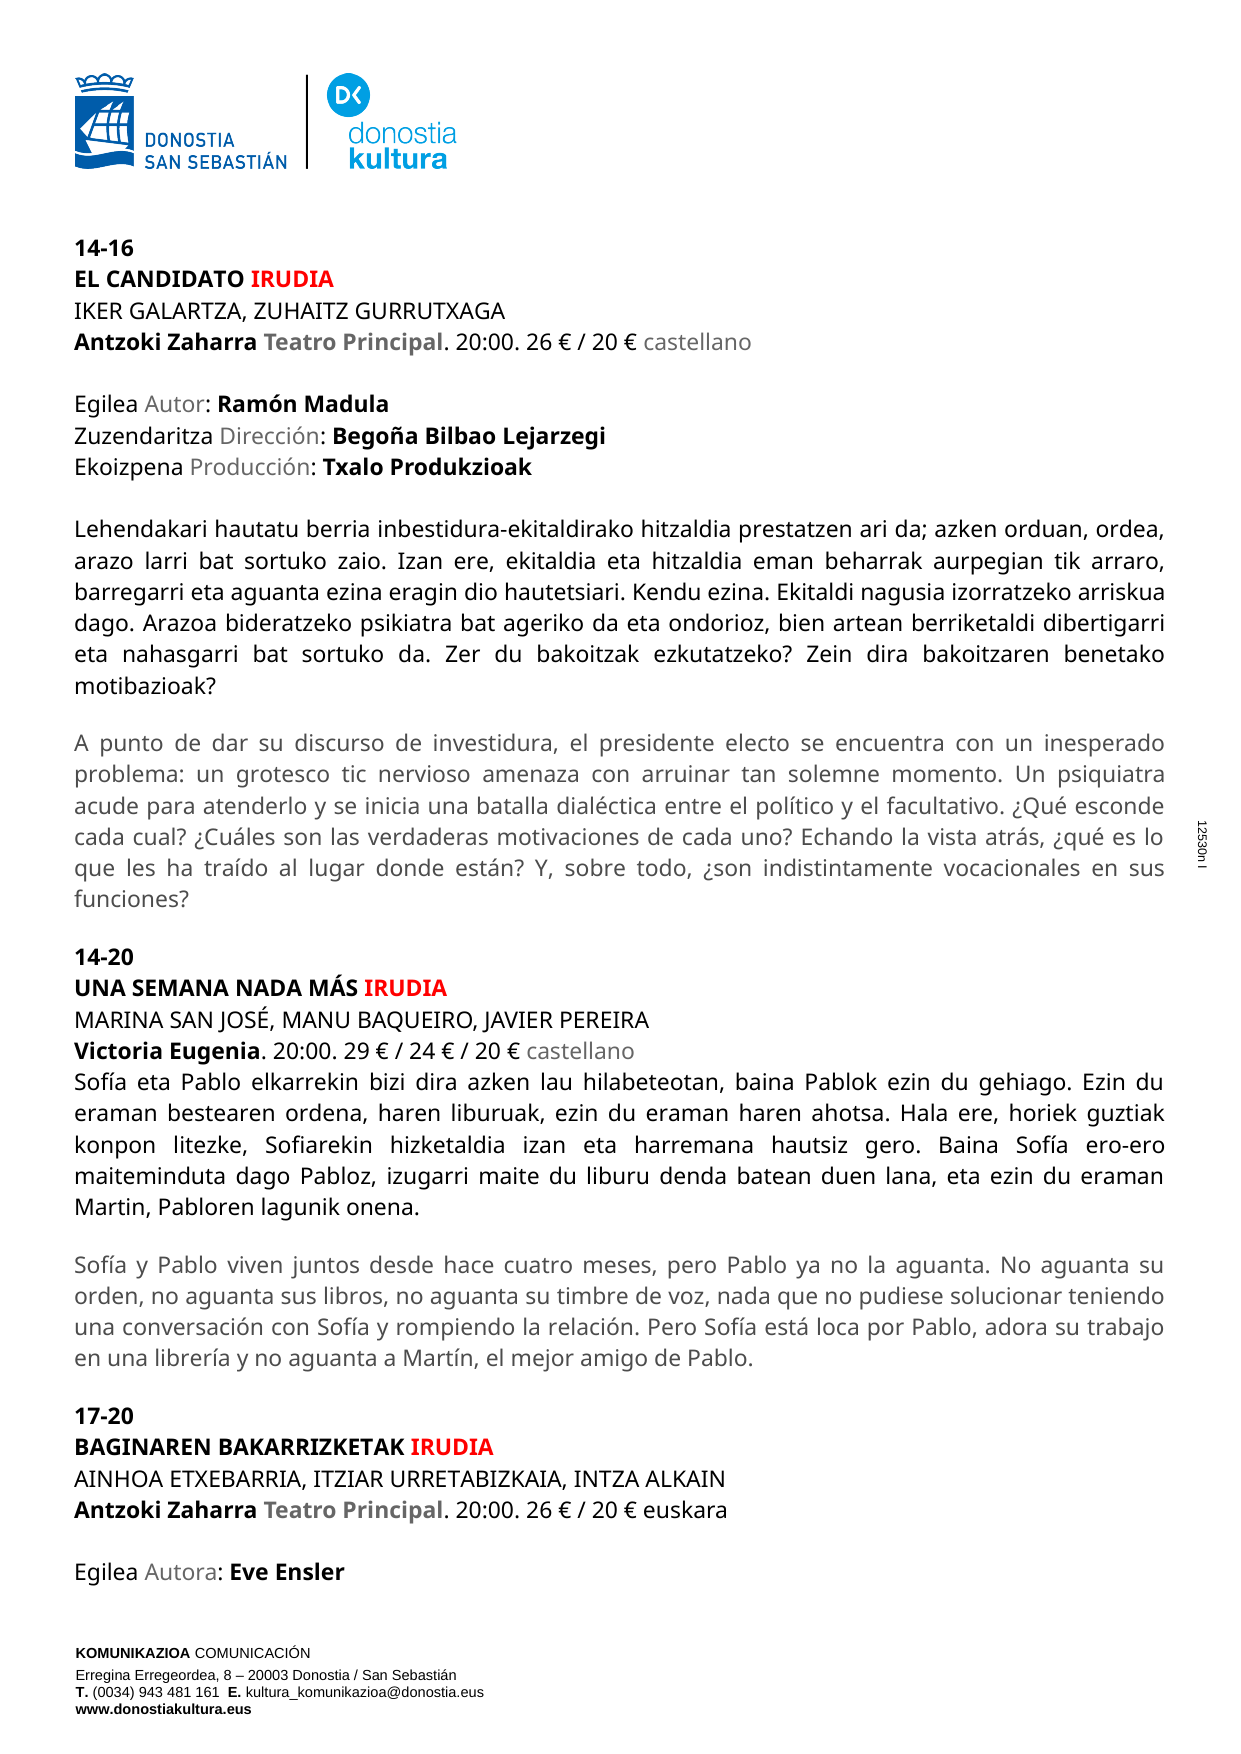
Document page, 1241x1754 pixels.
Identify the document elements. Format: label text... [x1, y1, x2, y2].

text MARINA SAN JOSÉ, MANU BAQUEIRO, JAVIER PEREIRA [74, 1003, 1166, 1035]
text Antzoki Zaharra Teatro Principal. 20:00. 26 € / 20 € castellano [74, 326, 1166, 357]
picture [353, 87, 360, 103]
text Antzoki Zaharra Teatro Principal. 20:00. 26 € / 20 € euskara [74, 1494, 1166, 1525]
text 17-20 [74, 1400, 1166, 1431]
text 14-16 [74, 232, 1166, 263]
text Lehendakari hautatu berria inbestidura-ekitaldirako hitzaldia prestatzen ari da; azken orduan, ordea, arazo larri bat sortuko zaio. Izan ere, ekitaldia eta hitzaldia eman beharrak aurpegian tik arraro, barregarri eta aguanta ezina eragin dio hautetsiari. Kendu ezina. Ekitaldi nagusia izorratzeko arriskua dago. Arazoa bideratzeko psikiatra bat ageriko da eta ondorioz, bien artean berriketaldi dibertigarri eta nahasgarri bat sortuko da. Zer du bakoitzak ezkutatzeko? Zein dira bakoitzaren benetako motibazioak? [74, 513, 1166, 701]
text 14-20 [74, 941, 1166, 972]
text Egilea Autor: Ramón Madula [74, 388, 1166, 419]
text Sofía eta Pablo elkarrekin bizi dira azken lau hilabeteotan, baina Pablok ezin du gehiago. Ezin du eraman bestearen ordena, haren liburuak, ezin du eraman haren ahotsa. Hala ere, horiek guztiak konpon litezke, Sofiarekin hizketaldia izan eta harremana hautsiz gero. Baina Sofía ero-ero maiteminduta dago Pabloz, izugarri maite du liburu denda batean duen lana, eta ezin du eraman Martin, Pabloren lagunik onena. [74, 1066, 1166, 1222]
text Sofía y Pablo viven juntos desde hace cuatro meses, pero Pablo ya no la aguanta. No aguanta su orden, no aguanta sus libros, no aguanta su timbre de voz, nada que no pudiese solucionar teniendo una conversación con Sofía y rompiendo la relación. Pero Sofía está loca por Pablo, adora su trabajo en una librería y no aguanta a Martín, el mejor amigo de Pablo. [74, 1249, 1166, 1374]
text iker galartza, zuhaitz gurrutxaga [74, 294, 1166, 326]
text A punto de dar su discurso de investidura, el presidente electo se encuentra con un inesperado problema: un grotesco tic nervioso amenaza con arruinar tan solemne momento. Un psiquiatra acude para atenderlo y se inicia una batalla dialéctica entre el político y el facultativo. ¿Qué esconde cada cual? ¿Cuáles son las verdaderas motivaciones de cada uno? Echando la vista atrás, ¿qué es lo que les ha traído al lugar donde están? Y, sobre todo, ¿son indistintamente vocacionales en sus funciones? [74, 727, 1166, 915]
text Zuzendaritza Dirección: Begoña Bilbao Lejarzegi [74, 419, 1166, 451]
text Victoria Eugenia. 20:00. 29 € / 24 € / 20 € castellano [74, 1035, 1166, 1066]
text Ekoizpena Producción: Txalo Produkzioak [74, 451, 1166, 482]
picture [75, 73, 457, 169]
text BAGINAREN BAKARRIZKETAK IRUDIA [74, 1431, 1166, 1462]
text Egilea Autora: Eve Ensler [74, 1556, 1166, 1587]
text AINHOA ETXEBARRIA, ITZIAR URRETABIZKAIA, INTZA ALKAIN [74, 1462, 1166, 1494]
picture [337, 87, 349, 103]
text el candidato IRUDIA [74, 263, 1166, 294]
text una semana nada más irudia [74, 972, 1166, 1003]
